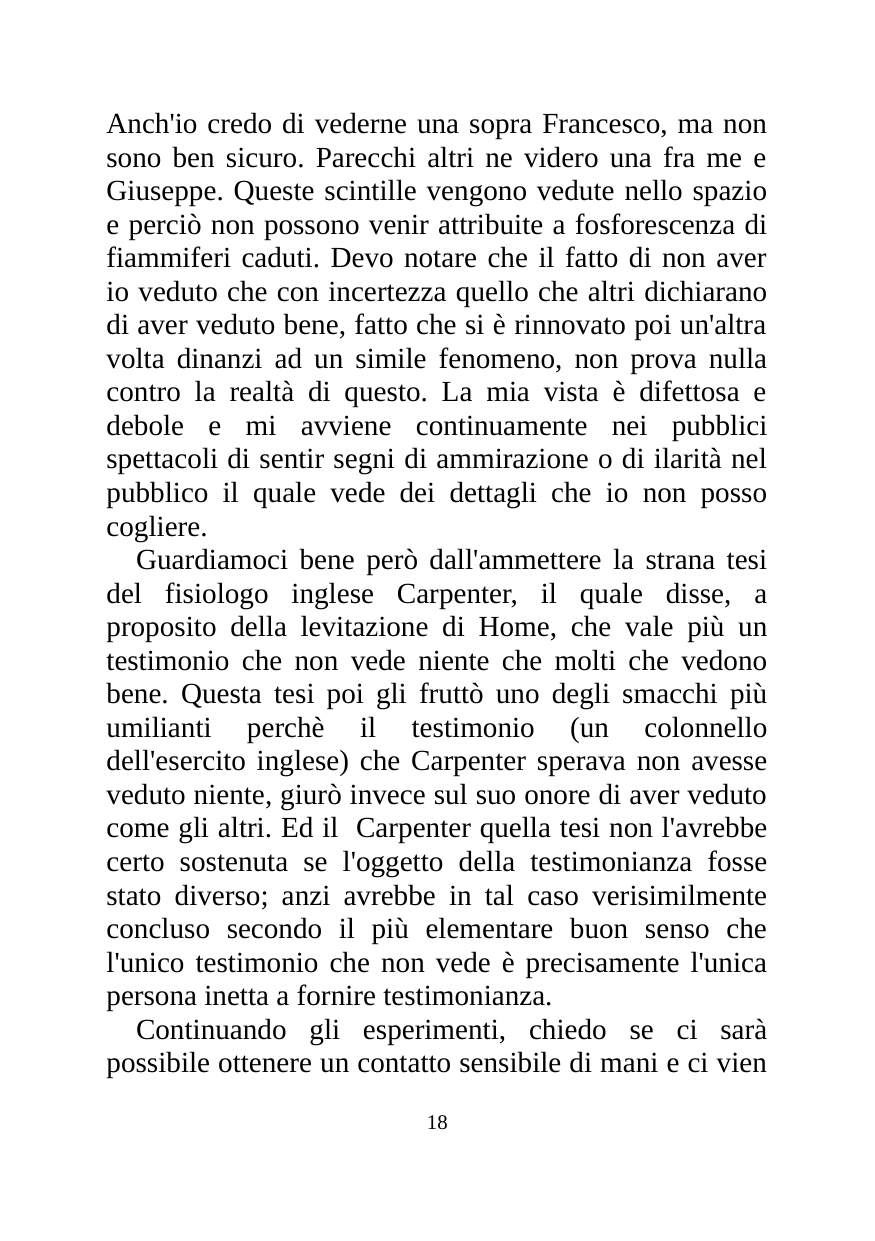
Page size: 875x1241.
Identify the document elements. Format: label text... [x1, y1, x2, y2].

text Anch'io credo di vederne una sopra Francesco, ma non sono ben sicuro. Parecchi altri ne videro una fra me e Giuseppe. Queste scintille vengono vedute nello spazio e perciò non possono venir attribuite a fosforescenza di fiammiferi caduti. Devo notare che il fatto di non aver io veduto che con incertezza quello che altri dichiarano di aver veduto bene, fatto che si è rinnovato poi un'altra volta dinanzi ad un simile fenomeno, non prova nulla contro la realtà di questo. La mia vista è difettosa e debole e mi avviene continuamente nei pubblici spettacoli di sentir segni di ammirazione o di ilarità nel pubblico il quale vede dei dettagli che io non posso cogliere. [106, 106, 768, 542]
text Continuando gli esperimenti, chiedo se ci sarà possibile ottenere un contatto sensibile di mani e ci vien [106, 1012, 768, 1079]
text Guardiamoci bene però dall'ammettere la strana tesi del fisiologo inglese Carpenter, il quale disse, a proposito della levitazione di Home, che vale più un testimonio che non vede niente che molti che vedono bene. Questa tesi poi gli fruttò uno degli smacchi più umilianti perchè il testimonio (un colonnello dell'esercito inglese) che Carpenter sperava non avesse veduto niente, giurò invece sul suo onore di aver veduto come gli altri. Ed il Carpenter quella tesi non l'avrebbe certo sostenuta se l'oggetto della testimonianza fosse stato diverso; anzi avrebbe in tal caso verisimilmente concluso secondo il più elementare buon senso che l'unico testimonio che non vede è precisamente l'unica persona inetta a fornire testimonianza. [106, 542, 768, 1012]
